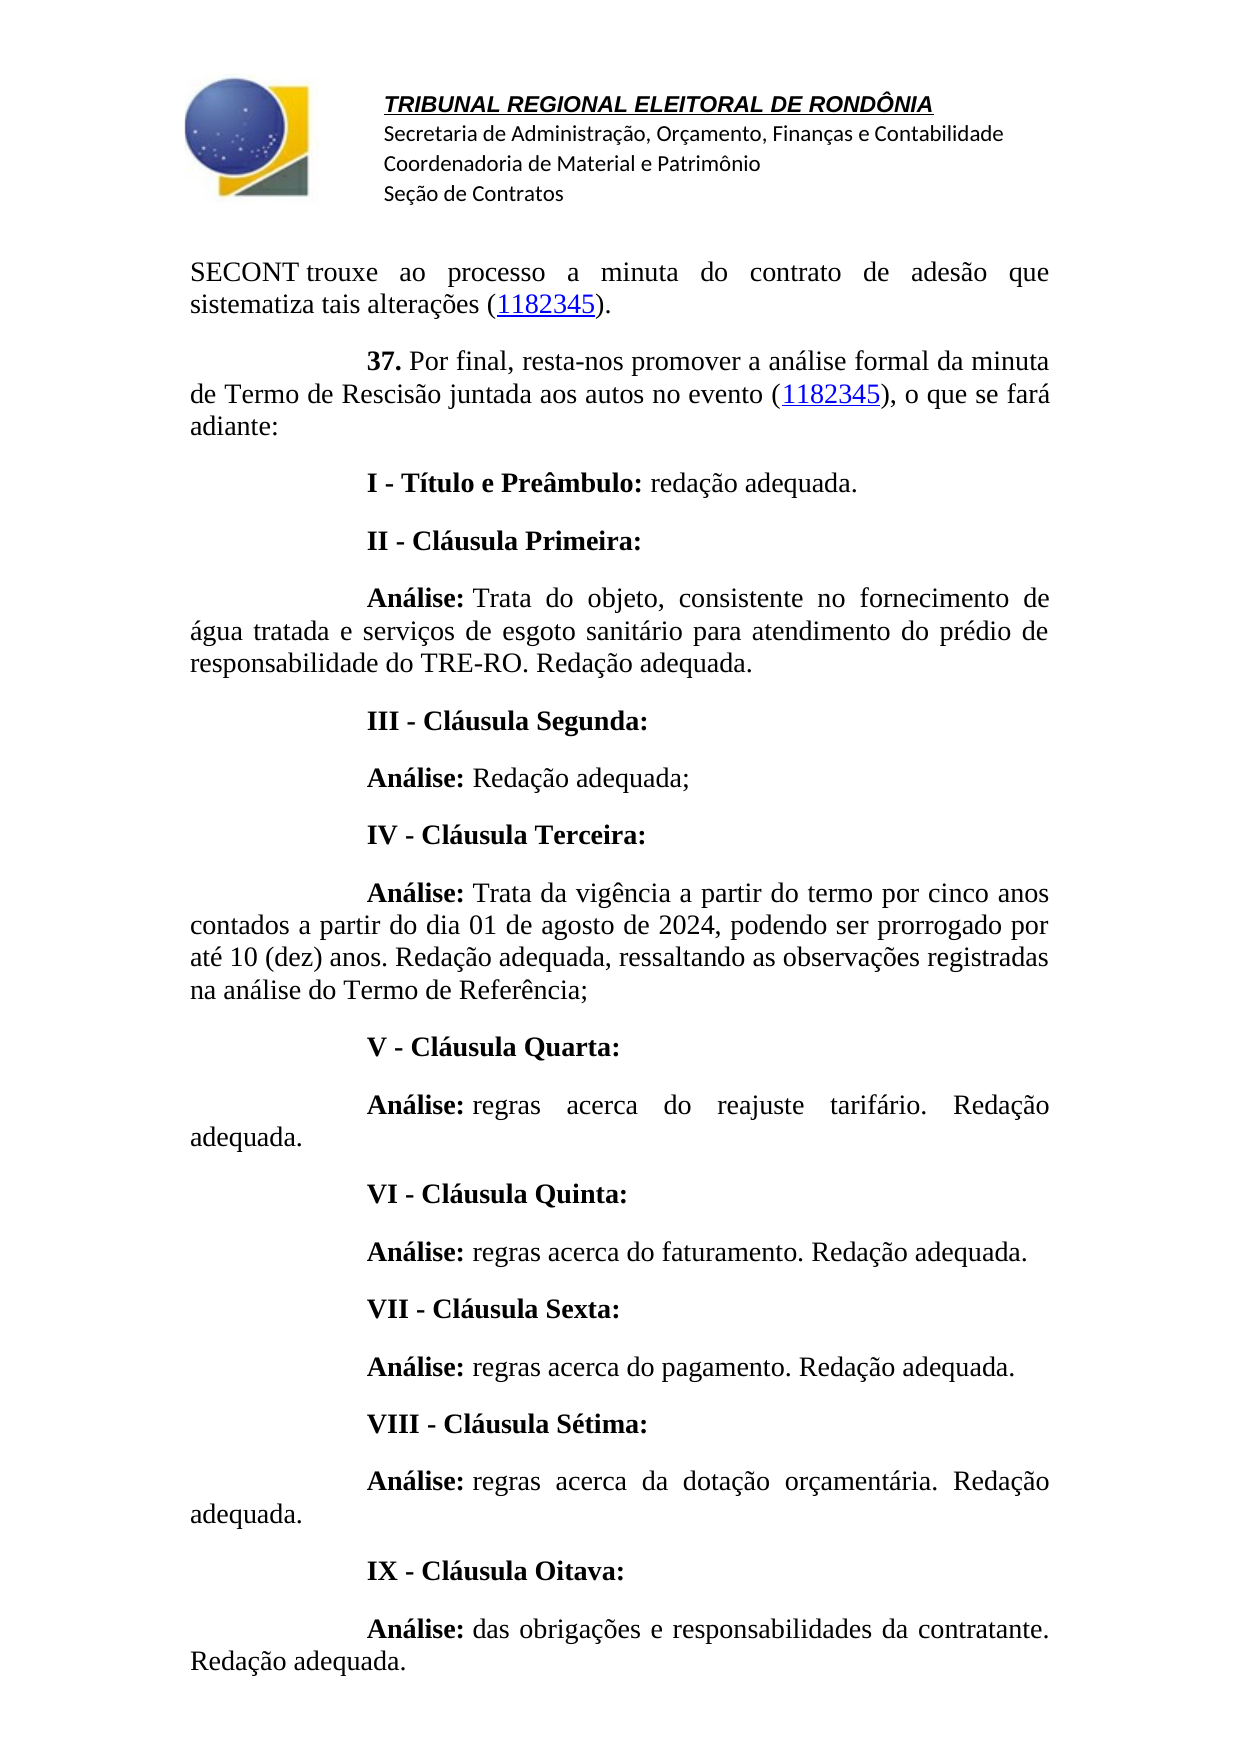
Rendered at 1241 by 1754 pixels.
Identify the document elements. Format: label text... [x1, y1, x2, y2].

text VII - Cláusula Sexta: [190, 1292, 1051, 1325]
text Análise: Trata da vigência a partir do termo por cinco anos contados a partir do dia 01 de agosto de 2024, podendo ser prorrogado por até 10 (dez) anos. Redação adequada, ressaltando as observações registradas na análise do Termo de Referência; [190, 876, 1051, 1005]
text VIII - Cláusula Sétima: [190, 1407, 1051, 1439]
text Análise: regras acerca da dotação orçamentária. Redação adequada. [190, 1464, 1051, 1529]
text Análise: das obrigações e responsabilidades da contratante. Redação adequada. [190, 1612, 1051, 1676]
text Análise: Redação adequada; [190, 761, 1051, 793]
text VI - Cláusula Quinta: [190, 1177, 1051, 1210]
text III - Cláusula Segunda: [190, 703, 1051, 736]
text II - Cláusula Primeira: [190, 524, 1051, 556]
text Análise: regras acerca do pagamento. Redação adequada. [190, 1350, 1051, 1382]
text IX - Cláusula Oitava: [190, 1554, 1051, 1587]
text 37. Por final, resta-nos promover a análise formal da minuta de Termo de Rescisão juntada aos autos no evento (1182345), o que se fará adiante: [190, 344, 1051, 442]
text Análise: regras acerca do faturamento. Redação adequada. [190, 1235, 1051, 1267]
text V - Cláusula Quarta: [190, 1030, 1051, 1063]
text SECONT trouxe ao processo a minuta do contrato de adesão que sistematiza tais alterações (1182345). [190, 254, 1051, 319]
text Análise: Trata do objeto, consistente no fornecimento de água tratada e serviços de esgoto sanitário para atendimento do prédio de responsabilidade do TRE-RO. Redação adequada. [190, 581, 1051, 678]
text Análise: regras acerca do reajuste tarifário. Redação adequada. [190, 1088, 1051, 1152]
text IV - Cláusula Terceira: [190, 818, 1051, 851]
text I - Título e Preâmbulo: redação adequada. [190, 467, 1051, 499]
